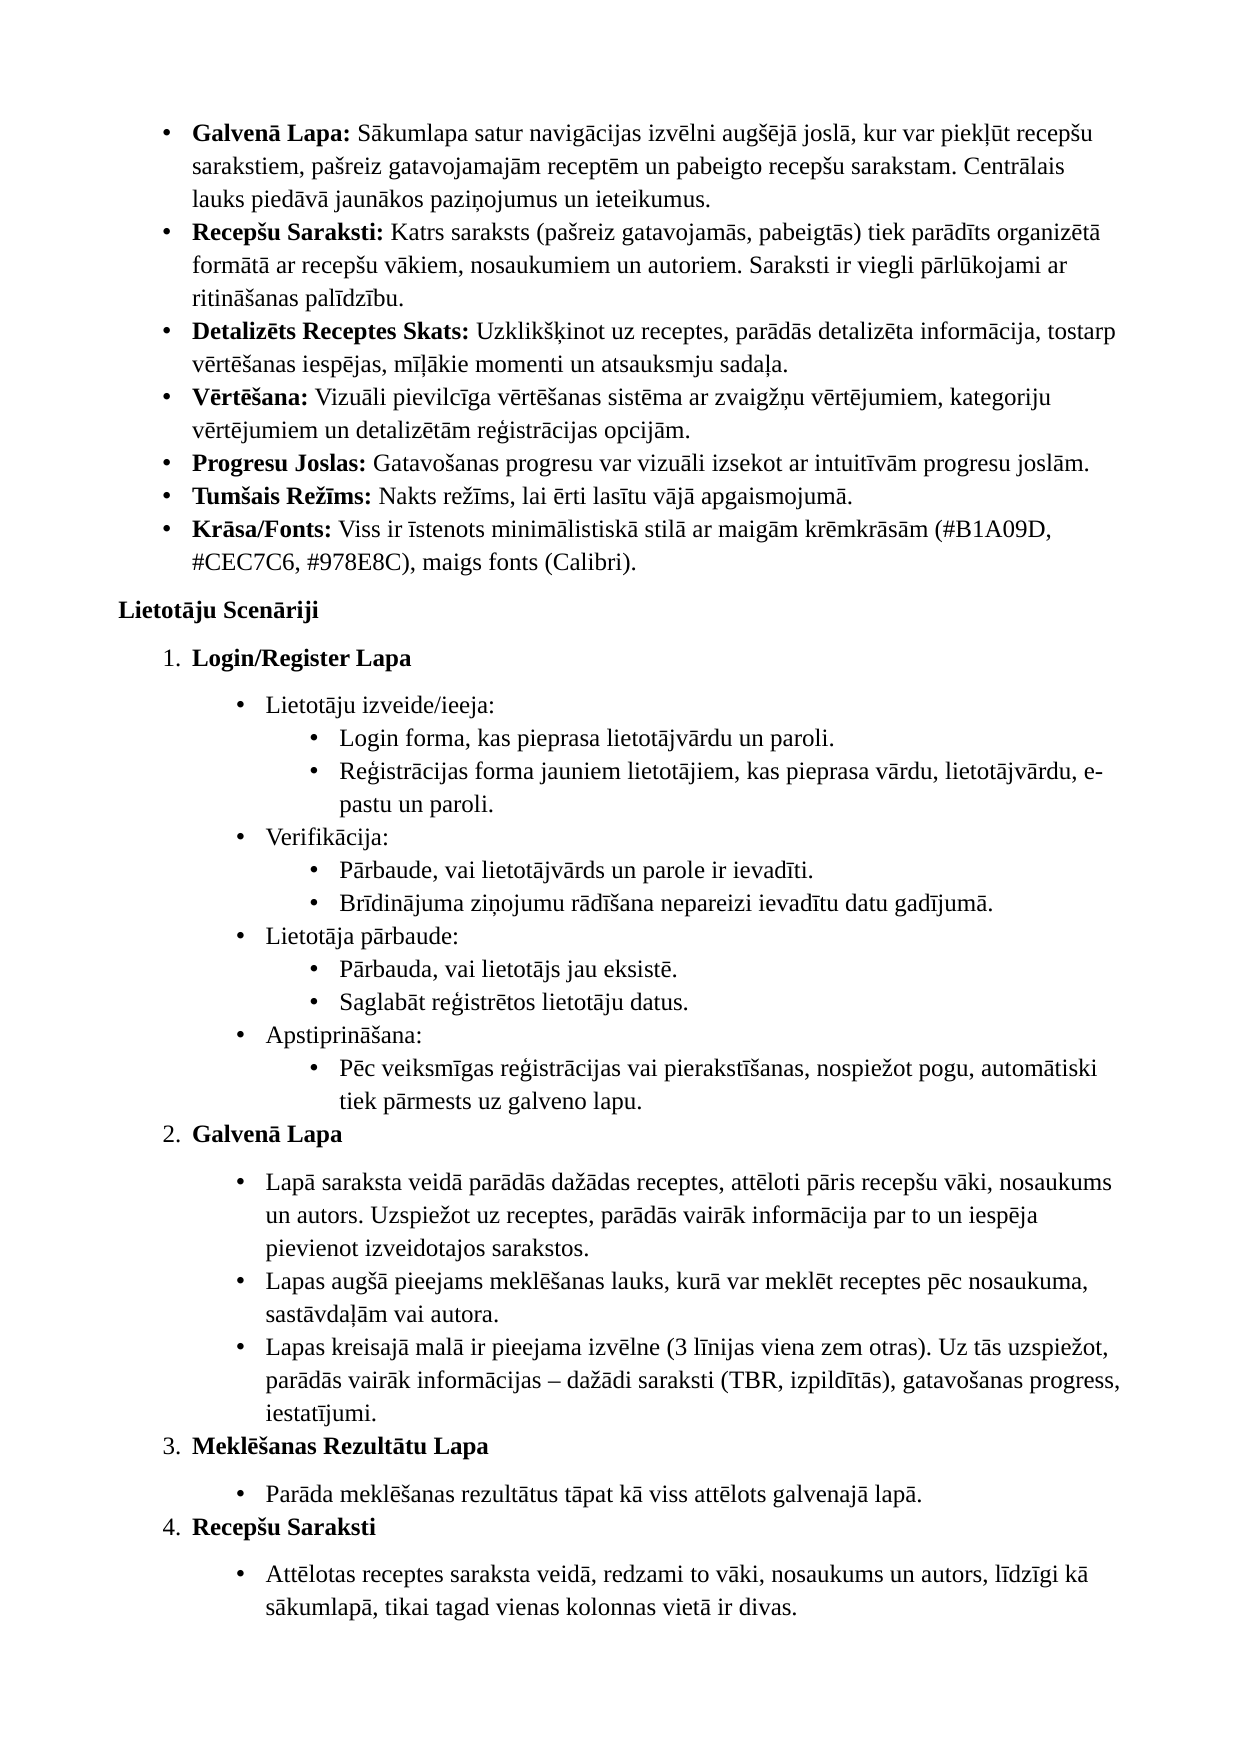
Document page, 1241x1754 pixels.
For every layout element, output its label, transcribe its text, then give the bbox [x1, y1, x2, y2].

list Progresu Joslas: Gatavošanas progresu var vizuāli izsekot ar intuitīvām progresu joslām. [162, 448, 1122, 477]
list Krāsa/Fonts: Viss ir īstenots minimālistiskā stilā ar maigām krēmkrāsām (#B1A09D, #CEC7C6, #978E8C), maigs fonts (Calibri). [162, 514, 1122, 576]
list Recepšu Saraksti: Katrs saraksts (pašreiz gatavojamās, pabeigtās) tiek parādīts organizētā formātā ar recepšu vākiem, nosaukumiem un autoriem. Saraksti ir viegli pārlūkojami ar ritināšanas palīdzību. [162, 217, 1122, 312]
list Apstiprināšana: [236, 1020, 1122, 1049]
list Lietotāju izveide/ieeja: [236, 690, 1122, 719]
list Attēlotas receptes saraksta veidā, redzami to vāki, nosaukums un autors, līdzīgi kā sākumlapā, tikai tagad vienas kolonnas vietā ir divas. [236, 1559, 1122, 1621]
list Lietotāja pārbaude: [236, 921, 1122, 950]
list Recepšu Saraksti [162, 1512, 1122, 1541]
list Login forma, kas pieprasa lietotājvārdu un paroli. [309, 723, 1122, 752]
list Brīdinājuma ziņojumu rādīšana nepareizi ievadītu datu gadījumā. [309, 888, 1122, 917]
list Pārbauda, vai lietotājs jau eksistē. [309, 954, 1122, 983]
list Login/Register Lapa [162, 643, 1122, 671]
list Meklēšanas Rezultātu Lapa [162, 1431, 1122, 1460]
text Lietotāju Scenāriji [118, 595, 1122, 624]
list Detalizēts Receptes Skats: Uzklikšķinot uz receptes, parādās detalizēta informācija, tostarp vērtēšanas iespējas, mīļākie momenti un atsauksmju sadaļa. [162, 316, 1122, 378]
list Lapas augšā pieejams meklēšanas lauks, kurā var meklēt receptes pēc nosaukuma, sastāvdaļām vai autora. [236, 1266, 1122, 1328]
list Galvenā Lapa: Sākumlapa satur navigācijas izvēlni augšējā joslā, kur var piekļūt recepšu sarakstiem, pašreiz gatavojamajām receptēm un pabeigto recepšu sarakstam. Centrālais lauks piedāvā jaunākos paziņojumus un ieteikumus. [162, 118, 1122, 213]
list Reģistrācijas forma jauniem lietotājiem, kas pieprasa vārdu, lietotājvārdu, e-pastu un paroli. [309, 756, 1122, 818]
list Pēc veiksmīgas reģistrācijas vai pierakstīšanas, nospiežot pogu, automātiski tiek pārmests uz galveno lapu. [309, 1053, 1122, 1115]
list Lapā saraksta veidā parādās dažādas receptes, attēloti pāris recepšu vāki, nosaukums un autors. Uzspiežot uz receptes, parādās vairāk informācija par to un iespēja pievienot izveidotajos sarakstos. [236, 1167, 1122, 1262]
list Saglabāt reģistrētos lietotāju datus. [309, 987, 1122, 1016]
list Vērtēšana: Vizuāli pievilcīga vērtēšanas sistēma ar zvaigžņu vērtējumiem, kategoriju vērtējumiem un detalizētām reģistrācijas opcijām. [162, 382, 1122, 444]
list Parāda meklēšanas rezultātus tāpat kā viss attēlots galvenajā lapā. [236, 1479, 1122, 1508]
list Verifikācija: [236, 822, 1122, 851]
list Tumšais Režīms: Nakts režīms, lai ērti lasītu vājā apgaismojumā. [162, 481, 1122, 510]
list Galvenā Lapa [162, 1119, 1122, 1148]
list Pārbaude, vai lietotājvārds un parole ir ievadīti. [309, 855, 1122, 884]
list Lapas kreisajā malā ir pieejama izvēlne (3 līnijas viena zem otras). Uz tās uzspiežot, parādās vairāk informācijas – dažādi saraksti (TBR, izpildītās), gatavošanas progress, iestatījumi. [236, 1332, 1122, 1427]
